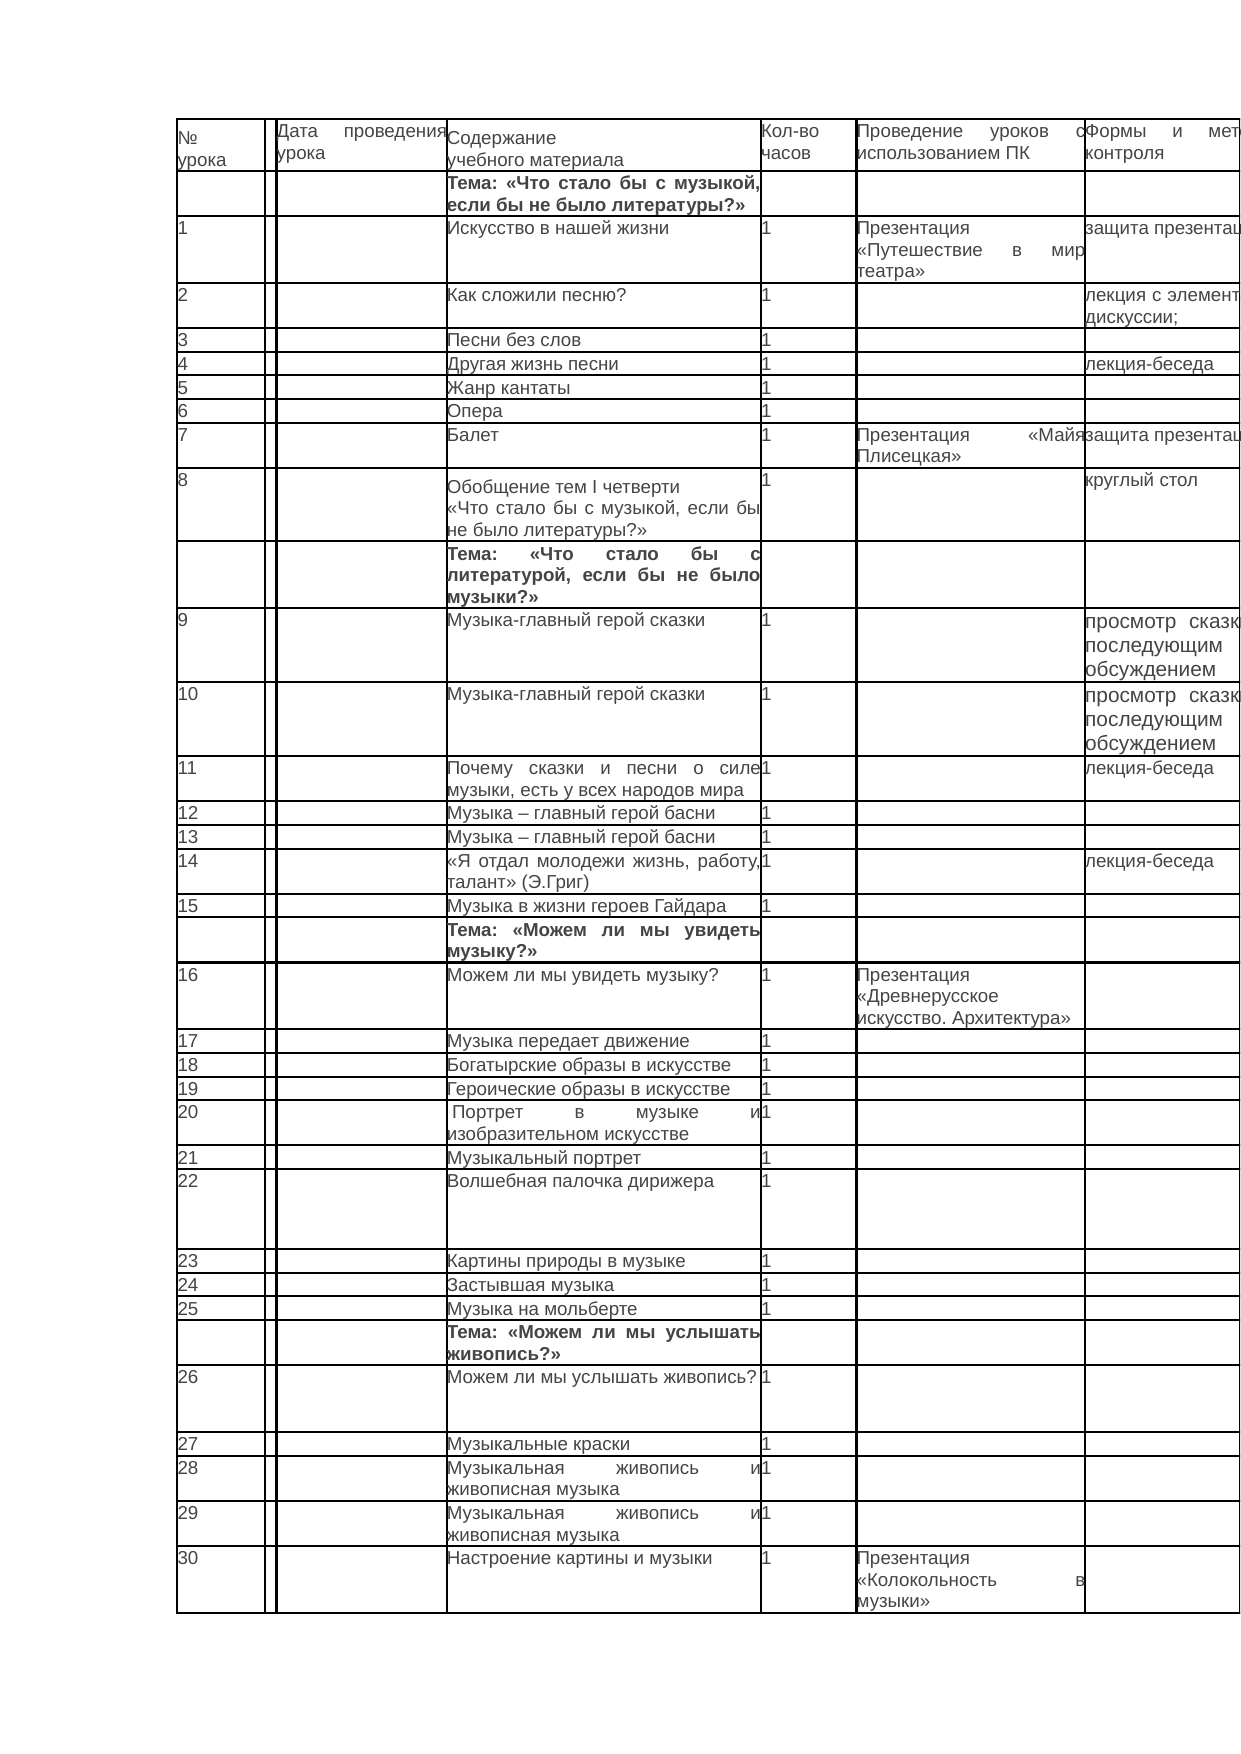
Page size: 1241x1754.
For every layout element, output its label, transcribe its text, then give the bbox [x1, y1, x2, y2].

table_cell 1 [762, 376, 855, 398]
table_cell [858, 1321, 1084, 1364]
table_cell [278, 757, 446, 800]
table_cell [278, 683, 446, 755]
table_cell Презентация «Колокольность в музыки» [858, 1547, 1084, 1612]
table_cell 13 [178, 826, 264, 847]
table_cell 22 [178, 1170, 264, 1248]
table_cell [858, 918, 1084, 961]
table_cell [266, 826, 275, 847]
table_cell [266, 1274, 275, 1295]
table_cell Другая жизнь песни [448, 353, 760, 374]
table_cell Музыкальная живопись и живописная музыка [448, 1502, 760, 1545]
table_cell Музыка на мольберте [448, 1297, 760, 1319]
table_cell [1086, 1078, 1239, 1099]
table_cell 25 [178, 1297, 264, 1319]
table_cell лекция-беседа [1086, 353, 1239, 374]
table_cell [1086, 1297, 1239, 1319]
table_cell 1 [762, 1101, 855, 1144]
table_cell Музыка-главный герой сказки [448, 683, 760, 755]
table_cell 1 [762, 1078, 855, 1099]
table_cell [278, 1146, 446, 1168]
table_cell [858, 1054, 1084, 1076]
table_cell [858, 353, 1084, 374]
table_cell Балет [448, 424, 760, 467]
table_cell [858, 1146, 1084, 1168]
table_cell [858, 802, 1084, 824]
table_cell Картины природы в музыке [448, 1250, 760, 1272]
table_cell [1086, 1101, 1239, 1144]
table_cell 1 [762, 1250, 855, 1272]
table_cell 1 [762, 1502, 855, 1545]
table_cell 4 [178, 353, 264, 374]
table_cell [278, 850, 446, 893]
table_cell [178, 1321, 264, 1364]
table_cell 1 [762, 329, 855, 351]
table_header Проведение уроков с использованием ПК [858, 120, 1084, 170]
table_cell [278, 1274, 446, 1295]
table_cell Тема: «Можем ли мы услышать живопись?» [448, 1321, 760, 1364]
table_cell [266, 542, 275, 607]
table_cell [858, 757, 1084, 800]
table_cell 1 [762, 469, 855, 540]
table_cell Музыкальный портрет [448, 1146, 760, 1168]
table_cell [266, 172, 275, 215]
table_cell Музыкальная живопись и живописная музыка [448, 1457, 760, 1500]
table_cell [266, 469, 275, 540]
table_cell [266, 284, 275, 327]
table_cell 18 [178, 1054, 264, 1076]
table_cell [278, 1054, 446, 1076]
table_cell 19 [178, 1078, 264, 1099]
table_cell [266, 895, 275, 916]
table_cell [266, 609, 275, 681]
table_cell Как сложили песню? [448, 284, 760, 327]
table_cell [278, 1321, 446, 1364]
table_cell 1 [762, 424, 855, 467]
table_cell 1 [762, 826, 855, 847]
table_cell Тема: «Что стало бы с литературой, если бы не было музыки?» [448, 542, 760, 607]
table_cell [178, 542, 264, 607]
table_cell 5 [178, 376, 264, 398]
table_cell [278, 353, 446, 374]
table_cell [858, 1433, 1084, 1454]
table_cell 23 [178, 1250, 264, 1272]
table_header Формы и методы контроля [1086, 120, 1239, 170]
table_cell [266, 683, 275, 755]
table_cell Музыка-главный герой сказки [448, 609, 760, 681]
table_cell просмотр сказки с последующим обсуждением [1086, 609, 1239, 681]
table_cell [278, 329, 446, 351]
table_header Содержание учебного материала [448, 120, 760, 170]
table_cell [1086, 1030, 1239, 1052]
table_cell 1 [762, 802, 855, 824]
table_cell 1 [762, 284, 855, 327]
table_cell [1086, 1250, 1239, 1272]
table_cell 14 [178, 850, 264, 893]
table_cell [858, 1101, 1084, 1144]
table_cell [762, 172, 855, 215]
table_cell Можем ли мы услышать живопись? [448, 1366, 760, 1431]
table_cell 3 [178, 329, 264, 351]
table_cell 2 [178, 284, 264, 327]
table_cell Настроение картины и музыки [448, 1547, 760, 1612]
table_cell [858, 683, 1084, 755]
table_cell [278, 1170, 446, 1248]
table_cell [1086, 1433, 1239, 1454]
table_cell [266, 1146, 275, 1168]
table_cell 16 [178, 964, 264, 1028]
table_cell [278, 1297, 446, 1319]
table_cell [858, 1366, 1084, 1431]
table_header № урока [178, 120, 264, 170]
table_cell 7 [178, 424, 264, 467]
table_cell 1 [762, 1547, 855, 1612]
table_cell [278, 469, 446, 540]
table_cell лекция с элементами дискуссии; [1086, 284, 1239, 327]
table_cell [858, 826, 1084, 847]
table_cell 1 [762, 609, 855, 681]
table_cell [278, 424, 446, 467]
table_cell [278, 1078, 446, 1099]
table_cell 1 [762, 400, 855, 422]
table_cell [266, 1502, 275, 1545]
table_cell «Я отдал молодежи жизнь, работу, талант» (Э.Григ) [448, 850, 760, 893]
table_cell [858, 1078, 1084, 1099]
table_cell [266, 376, 275, 398]
table_cell [1086, 172, 1239, 215]
table_cell [1086, 376, 1239, 398]
table_cell [278, 1547, 446, 1612]
table_cell 1 [762, 757, 855, 800]
table_cell [858, 172, 1084, 215]
table_cell Музыка – главный герой басни [448, 826, 760, 847]
table_cell [858, 284, 1084, 327]
table_cell Тема: «Можем ли мы увидеть музыку?» [448, 918, 760, 961]
table_cell [858, 469, 1084, 540]
table_cell [858, 1297, 1084, 1319]
table_cell [278, 1030, 446, 1052]
table_cell [278, 542, 446, 607]
table_header Кол-во часов [762, 120, 855, 170]
table_cell [278, 964, 446, 1028]
table_cell Музыка передает движение [448, 1030, 760, 1052]
table_cell Можем ли мы увидеть музыку? [448, 964, 760, 1028]
table_cell [266, 1297, 275, 1319]
table_cell [278, 1250, 446, 1272]
table_cell [278, 826, 446, 847]
table_cell [1086, 1170, 1239, 1248]
table_cell [266, 400, 275, 422]
table_cell [278, 1366, 446, 1431]
table_cell [266, 1030, 275, 1052]
table_cell 9 [178, 609, 264, 681]
table_cell [266, 424, 275, 467]
table_cell 28 [178, 1457, 264, 1500]
table_cell [266, 1321, 275, 1364]
table_cell [1086, 1146, 1239, 1168]
table_cell [278, 1502, 446, 1545]
table_cell 1 [762, 964, 855, 1028]
table_cell [278, 1457, 446, 1500]
table_cell 1 [178, 217, 264, 282]
table_cell 1 [762, 1274, 855, 1295]
table_cell 1 [762, 850, 855, 893]
table_cell [266, 1366, 275, 1431]
table_cell 1 [762, 353, 855, 374]
table_cell [858, 400, 1084, 422]
table_cell 1 [762, 1146, 855, 1168]
table_cell 20 [178, 1101, 264, 1144]
table_cell защита презентаций [1086, 424, 1239, 467]
table_cell [1086, 964, 1239, 1028]
table_cell 1 [762, 1030, 855, 1052]
table_cell 15 [178, 895, 264, 916]
table_cell [1086, 802, 1239, 824]
table_cell 1 [762, 683, 855, 755]
table_cell Обобщение тем I четверти «Что стало бы с музыкой, если бы не было литературы?» [448, 469, 760, 540]
table_cell 1 [762, 1433, 855, 1454]
table_cell [858, 609, 1084, 681]
table_cell [1086, 1274, 1239, 1295]
table_cell [858, 1250, 1084, 1272]
table_cell просмотр сказки с последующим обсуждением [1086, 683, 1239, 755]
table_cell [266, 1170, 275, 1248]
table_cell [266, 1054, 275, 1076]
table_cell 27 [178, 1433, 264, 1454]
table_cell [858, 376, 1084, 398]
table_cell [278, 376, 446, 398]
table_cell [1086, 1547, 1239, 1612]
table_cell Волшебная палочка дирижера [448, 1170, 760, 1248]
table_cell Презентация «Путешествие в мир театра» [858, 217, 1084, 282]
table_cell 6 [178, 400, 264, 422]
table_cell Жанр кантаты [448, 376, 760, 398]
table_cell лекция-беседа [1086, 757, 1239, 800]
table_cell 30 [178, 1547, 264, 1612]
table_cell [1086, 826, 1239, 847]
table_cell 12 [178, 802, 264, 824]
table_cell 29 [178, 1502, 264, 1545]
table_cell [1086, 895, 1239, 916]
table_cell [278, 802, 446, 824]
table_cell [1086, 1054, 1239, 1076]
table_cell [278, 609, 446, 681]
table_cell [266, 1547, 275, 1612]
table_header Дата проведения урока [278, 120, 446, 170]
table_cell 1 [762, 1297, 855, 1319]
table_cell [858, 850, 1084, 893]
table_cell [266, 757, 275, 800]
table_cell 8 [178, 469, 264, 540]
table_cell [762, 918, 855, 961]
table_cell [266, 1078, 275, 1099]
table_cell [858, 1457, 1084, 1500]
table_cell Застывшая музыка [448, 1274, 760, 1295]
table_cell [762, 1321, 855, 1364]
table_cell [1086, 329, 1239, 351]
table_cell Песни без слов [448, 329, 760, 351]
table_cell 11 [178, 757, 264, 800]
table_cell Презентация «Древнерусское искусство. Архитектура» [858, 964, 1084, 1028]
table_cell [858, 329, 1084, 351]
table_cell [178, 172, 264, 215]
table_cell [1086, 1502, 1239, 1545]
table_cell [858, 1170, 1084, 1248]
table_cell 1 [762, 1366, 855, 1431]
table_cell 1 [762, 1170, 855, 1248]
table_cell [278, 1101, 446, 1144]
table_cell [858, 895, 1084, 916]
table_cell Портрет в музыке и изобразительном искусстве [448, 1101, 760, 1144]
table_cell [278, 1433, 446, 1454]
table_cell Искусство в нашей жизни [448, 217, 760, 282]
table_cell 26 [178, 1366, 264, 1431]
table_cell [1086, 400, 1239, 422]
table_cell [278, 284, 446, 327]
table_cell [266, 1457, 275, 1500]
table_cell защита презентаций [1086, 217, 1239, 282]
table_cell [858, 1502, 1084, 1545]
table_cell [1086, 1366, 1239, 1431]
table_cell [266, 217, 275, 282]
table_cell Презентация «Майя Плисецкая» [858, 424, 1084, 467]
table_cell Музыкальные краски [448, 1433, 760, 1454]
table_cell Богатырские образы в искусстве [448, 1054, 760, 1076]
table_cell [858, 1274, 1084, 1295]
table_cell [266, 802, 275, 824]
table_cell [1086, 1321, 1239, 1364]
table_cell [266, 353, 275, 374]
table_cell [278, 217, 446, 282]
table_cell [278, 895, 446, 916]
table_cell [278, 918, 446, 961]
table_cell Тема: «Что стало бы с музыкой, если бы не было литературы?» [448, 172, 760, 215]
table_cell [266, 329, 275, 351]
table_cell Почему сказки и песни о силе музыки, есть у всех народов мира [448, 757, 760, 800]
table_cell Опера [448, 400, 760, 422]
table_cell [1086, 1457, 1239, 1500]
table_cell [266, 1101, 275, 1144]
table_cell 1 [762, 217, 855, 282]
table_cell [266, 964, 275, 1028]
table_cell 17 [178, 1030, 264, 1052]
table_cell [278, 172, 446, 215]
table_cell Героические образы в искусстве [448, 1078, 760, 1099]
table_cell 21 [178, 1146, 264, 1168]
table_cell 1 [762, 1457, 855, 1500]
table_cell [762, 542, 855, 607]
table_cell 10 [178, 683, 264, 755]
table_cell [266, 918, 275, 961]
table_cell [266, 1250, 275, 1272]
table_cell [278, 400, 446, 422]
table_cell [858, 542, 1084, 607]
table_cell Музыка – главный герой басни [448, 802, 760, 824]
table_cell [266, 850, 275, 893]
table_cell лекция-беседа [1086, 850, 1239, 893]
table_cell 1 [762, 1054, 855, 1076]
table_cell [858, 1030, 1084, 1052]
table_cell [1086, 918, 1239, 961]
table_cell Музыка в жизни героев Гайдара [448, 895, 760, 916]
table_cell [266, 1433, 275, 1454]
table_cell круглый стол [1086, 469, 1239, 540]
table_cell [1086, 542, 1239, 607]
table_cell 1 [762, 895, 855, 916]
table_header [266, 120, 275, 170]
table_cell [178, 918, 264, 961]
table_cell 24 [178, 1274, 264, 1295]
